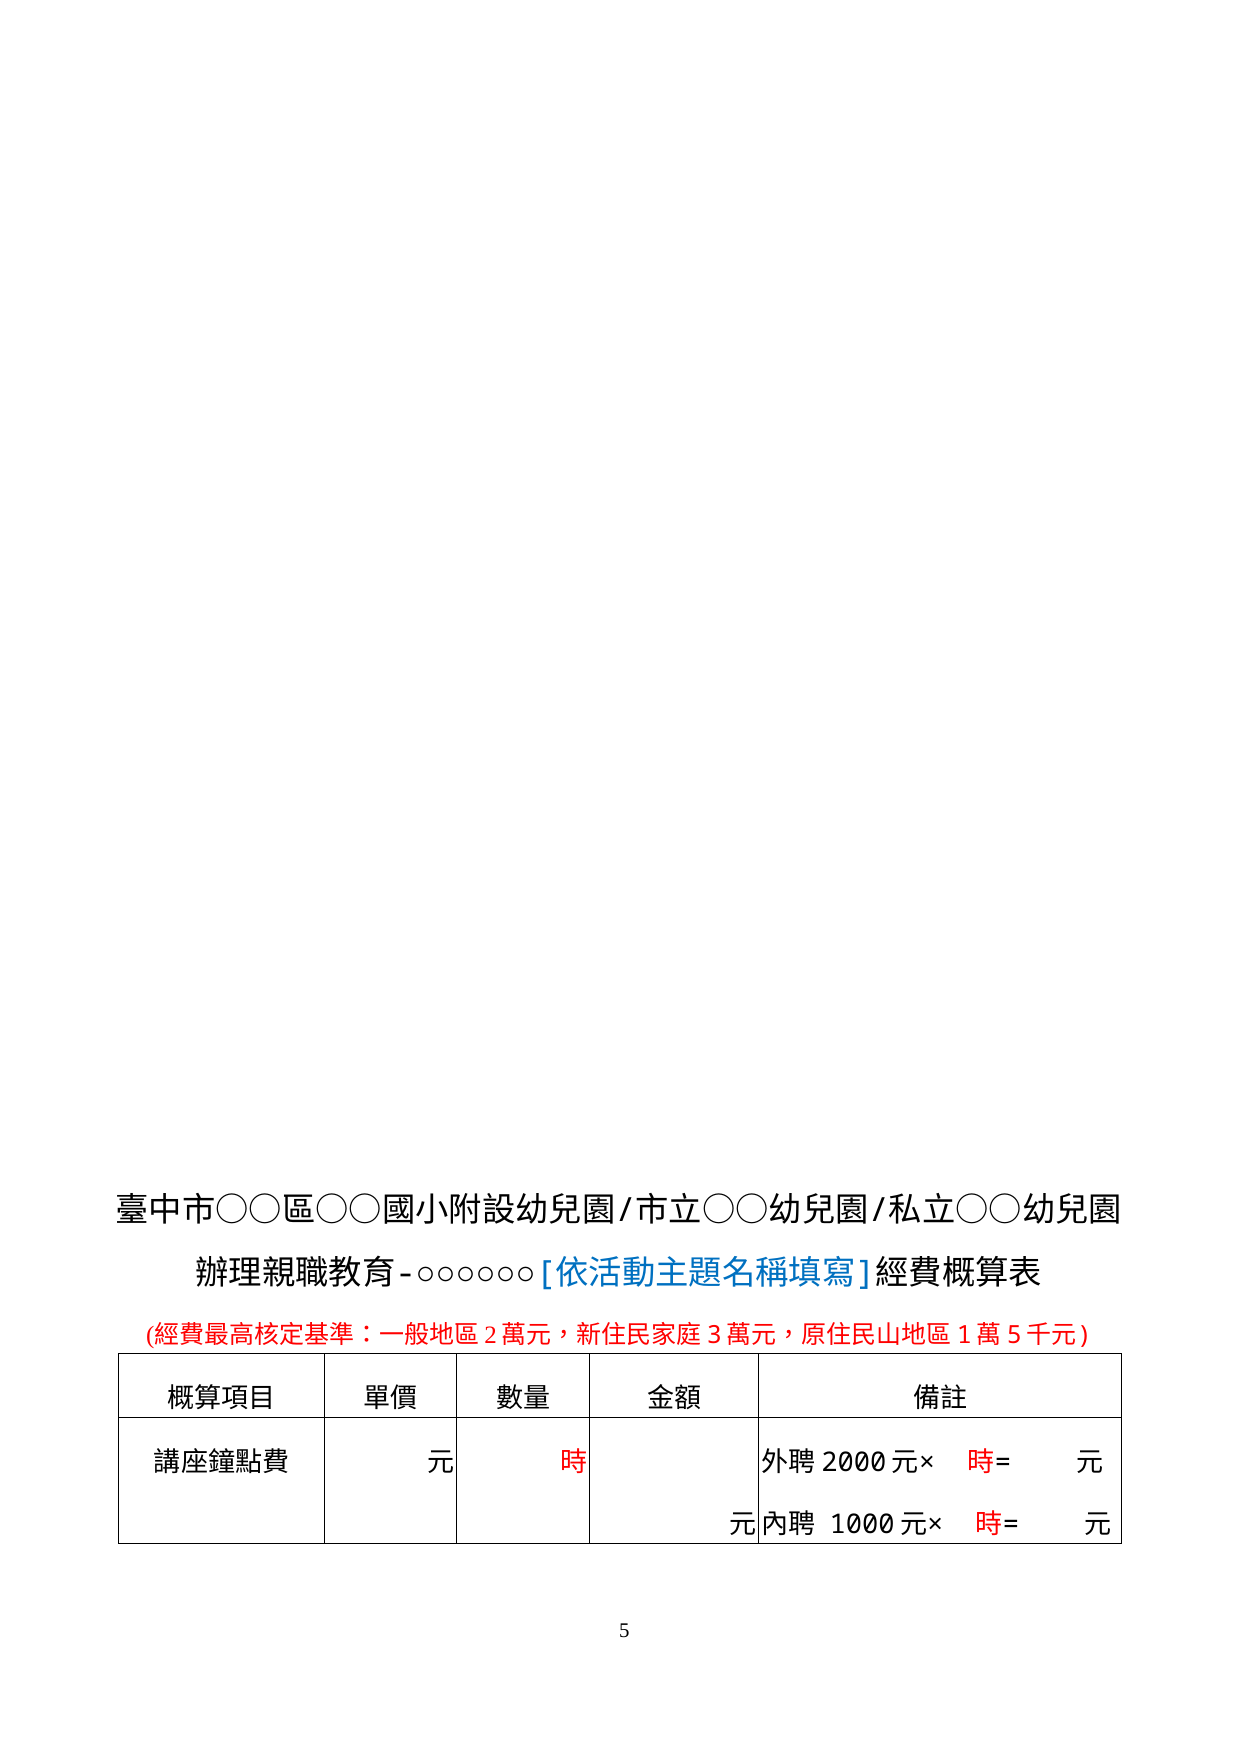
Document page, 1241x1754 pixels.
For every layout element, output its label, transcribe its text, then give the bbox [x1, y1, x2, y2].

table_cell 外聘2000元× 時= 元 內聘 1000元× 時= 元 [759, 1418, 1121, 1543]
table_header 備註 [759, 1354, 1121, 1417]
table_header 數量 [457, 1354, 589, 1417]
text (經費最高核定基準：一般地區2萬元，新住民家庭3萬元，原住民山地區1萬5千元) [91, 1291, 1146, 1353]
table_header 概算項目 [119, 1354, 324, 1417]
text 臺中市○○區○○國小附設幼兒園/市立○○幼兒園/私立○○幼兒園 [91, 1166, 1146, 1228]
table_header 單價 [325, 1354, 456, 1417]
table_cell 講座鐘點費 [119, 1418, 324, 1543]
table_cell 元 [325, 1418, 456, 1543]
table_cell 元 [590, 1418, 758, 1543]
table_header 金額 [590, 1354, 758, 1417]
text 辦理親職教育-○○○○○○[依活動主題名稱填寫]經費概算表 [91, 1228, 1146, 1291]
table_cell 時 [457, 1418, 589, 1543]
